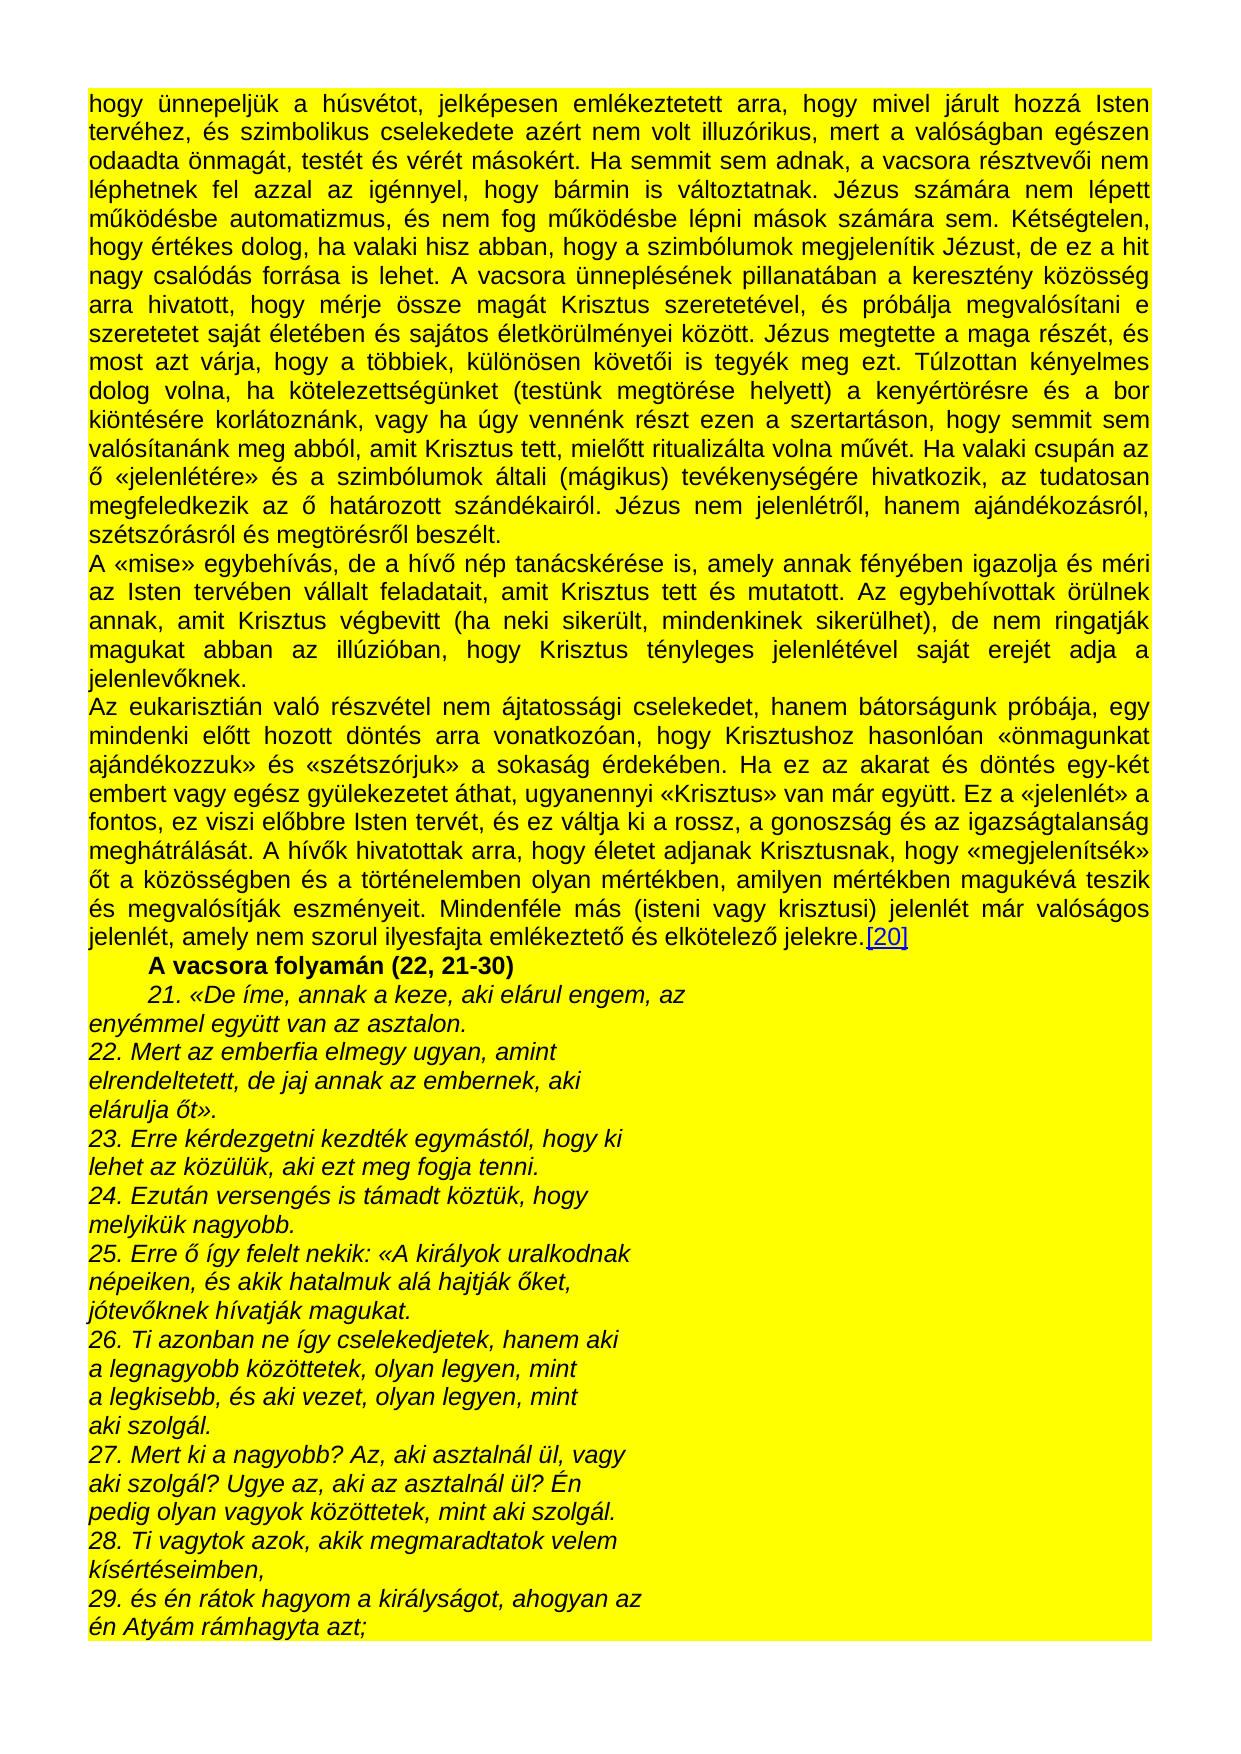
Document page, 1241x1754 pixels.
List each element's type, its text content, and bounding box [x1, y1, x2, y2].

text hogy ünnepeljük a húsvétot, jelképesen emlékeztetett arra, hogy mivel járult hozzá Isten tervéhez, és szimbolikus cselekedete azért nem volt illuzórikus, mert a valóságban egészen odaadta önmagát, testét és vérét másokért. Ha semmit sem adnak, a vacsora résztvevői nem léphetnek fel azzal az igénnyel, hogy bármin is változtatnak. Jézus számára nem lépett működésbe automatizmus, és nem fog működésbe lépni mások számára sem. Kétségtelen, hogy értékes dolog, ha valaki hisz abban, hogy a szimbólumok megjelenítik Jézust, de ez a hit nagy csalódás forrása is lehet. A vacsora ünneplésének pillanatában a keresztény közösség arra hivatott, hogy mérje össze magát Krisztus szeretetével, és próbálja megvalósítani e szeretetet saját életében és sajátos életkörülményei között. Jézus megtette a maga részét, és most azt várja, hogy a többiek, különösen követői is tegyék meg ezt. Túlzottan kényelmes dolog volna, ha kötelezettségünket (testünk megtörése helyett) a kenyértörésre és a bor kiöntésére korlátoznánk, vagy ha úgy vennénk részt ezen a szertartáson, hogy semmit sem valósítanánk meg abból, amit Krisztus tett, mielőtt ritualizálta volna művét. Ha valaki csupán az ő «jelenlétére» és a szimbólumok általi (mágikus) tevékenységére hivatkozik, az tudatosan megfeledkezik az ő határozott szándékairól. Jézus nem jelenlétről, hanem ajándékozásról, szétszórásról és megtörésről beszélt. A «mise» egybehívás, de a hívő nép tanácskérése is, amely annak fényében igazolja és méri az Isten tervében vállalt feladatait, amit Krisztus tett és mutatott. Az egybehívottak örülnek annak, amit Krisztus végbevitt (ha neki sikerült, mindenkinek sikerülhet), de nem ringatják magukat abban az illúzióban, hogy Krisztus tényleges jelenlétével saját erejét adja a jelenlevőknek. Az eukarisztián való részvétel nem ájtatossági cselekedet, hanem bátorságunk próbája, egy mindenki előtt hozott döntés arra vonatkozóan, hogy Krisztushoz hasonlóan «önmagunkat ajándékozzuk» és «szétszórjuk» a sokaság érdekében. Ha ez az akarat és döntés egy-két embert vagy egész gyülekezetet áthat, ugyanennyi «Krisztus» van már együtt. Ez a «jelenlét» a fontos, ez viszi előbbre Isten tervét, és ez váltja ki a rossz, a gonoszság és az igazságtalanság meghátrálását. A hívők hivatottak arra, hogy életet adjanak Krisztusnak, hogy «megjelenítsék» őt a közösségben és a történelemben olyan mértékben, amilyen mértékben magukévá teszik és megvalósítják eszményeit. Mindenféle más (isteni vagy krisztusi) jelenlét már valóságos jelenlét, amely nem szorul ilyesfajta emlékeztető és elkötelező jelekre.[20] [88, 88, 1152, 951]
text 21. «De íme, annak a keze, aki elárul engem, az enyémmel együtt van az asztalon. 22. Mert az emberfia elmegy ugyan, amint elrendeltetett, de jaj annak az embernek, aki elárulja őt». 23. Erre kérdezgetni kezdték egymástól, hogy ki lehet az közülük, aki ezt meg fogja tenni. 24. Ezután versengés is támadt köztük, hogy melyikük nagyobb. 25. Erre ő így felelt nekik: «A királyok uralkodnak népeiken, és akik hatalmuk alá hajtják őket, jótevőknek hívatják magukat. 26. Ti azonban ne így cselekedjetek, hanem aki a legnagyobb közöttetek, olyan legyen, mint a legkisebb, és aki vezet, olyan legyen, mint aki szolgál. 27. Mert ki a nagyobb? Az, aki asztalnál ül, vagy aki szolgál? Ugye az, aki az asztalnál ül? Én pedig olyan vagyok közöttetek, mint aki szolgál. 28. Ti vagytok azok, akik megmaradtatok velem kísértéseimben, 29. és én rátok hagyom a királyságot, ahogyan az én Atyám rámhagyta azt; [88, 980, 1152, 1641]
text A vacsora folyamán (22, 21-30) [88, 951, 1152, 980]
